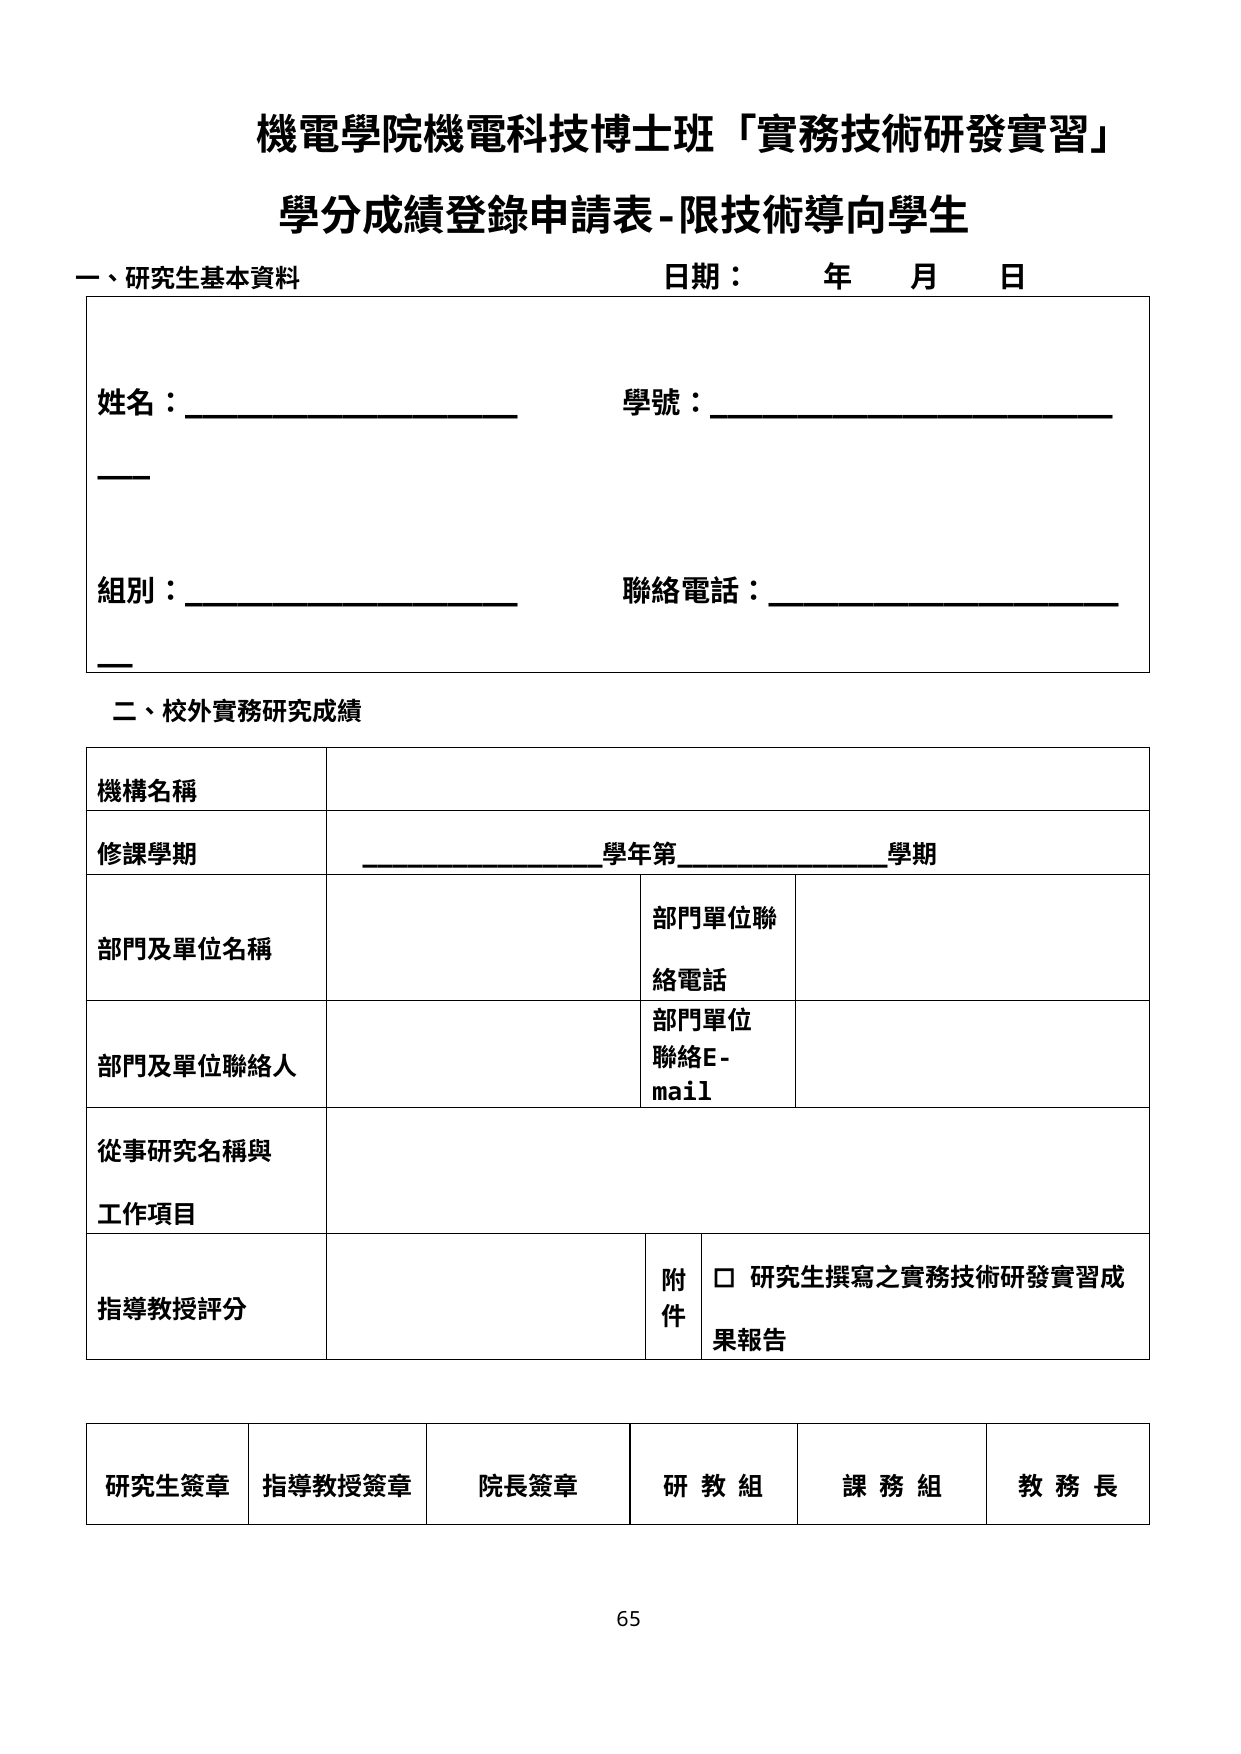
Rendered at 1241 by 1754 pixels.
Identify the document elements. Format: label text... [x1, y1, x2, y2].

table_header 姓名：___________________ 學號：__________________________ 組別：___________________ 聯絡電話：______________________ [87, 297, 1149, 672]
table_cell 部門及單位聯絡人 [87, 1001, 326, 1107]
table_header [327, 748, 1149, 810]
table_cell [796, 1001, 1149, 1107]
table_cell 指導教授評分 [87, 1234, 326, 1359]
text 機電學院機電科技博士班「實務技術研發實習」 [112, 89, 1240, 152]
table_cell ________________學年第______________學期 [327, 811, 1149, 874]
table_header 院長簽章 [427, 1424, 629, 1524]
table_header 機構名稱 [87, 748, 326, 810]
table_cell 部門單位聯絡電話 [641, 875, 795, 1000]
table_cell [796, 875, 1149, 1000]
table_header 課務組 [798, 1424, 986, 1524]
table_cell 修課學期 [87, 811, 326, 874]
table_header 教務長 [987, 1424, 1149, 1524]
table_cell [327, 1108, 1149, 1233]
table_cell 附件 [646, 1234, 701, 1359]
table_header 研究生簽章 [87, 1424, 248, 1524]
table_cell 部門單位 聯絡E-mail [641, 1001, 795, 1107]
text 學分成績登錄申請表-限技術導向學生 [75, 171, 1174, 233]
table_cell  研究生撰寫之實務技術研發實習成果報告 [702, 1234, 1149, 1359]
table_cell 從事研究名稱與 工作項目 [87, 1108, 326, 1233]
table_cell 部門及單位名稱 [87, 875, 326, 1000]
text 一、研究生基本資料 日期： 年 月 日 [75, 233, 1174, 296]
table_cell [327, 875, 640, 1000]
table_header 指導教授簽章 [249, 1424, 426, 1524]
table_cell [327, 1234, 645, 1359]
table_cell [327, 1001, 640, 1107]
text 二、校外實務研究成績 [100, 692, 1184, 728]
table_header 研教組 [631, 1424, 797, 1524]
